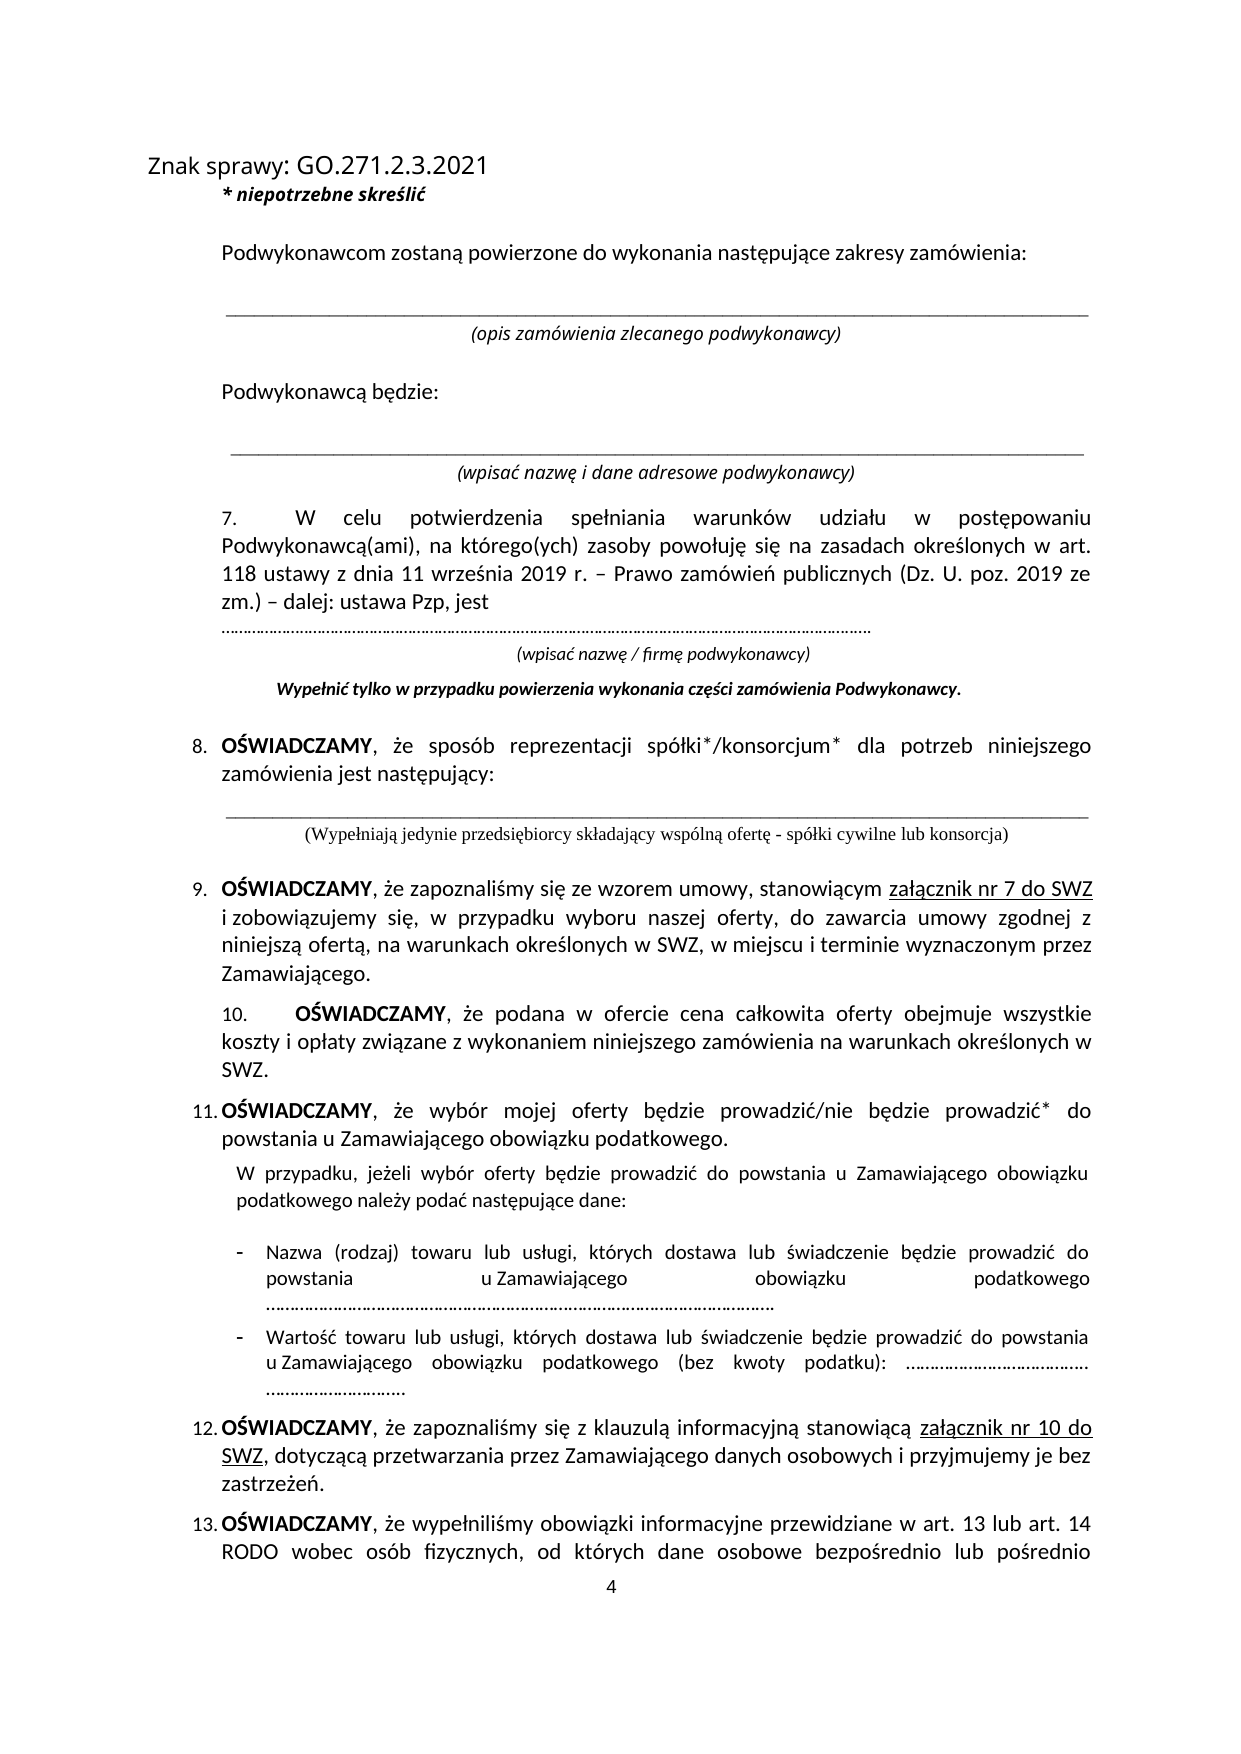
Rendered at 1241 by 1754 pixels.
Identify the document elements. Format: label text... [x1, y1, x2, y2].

list W celu potwierdzenia spełniania warunków udziału w postępowaniu Podwykonawcą(ami), na którego(ych) zasoby powołuję się na zasadach określonych w art. 118 ustawy z dnia 11 września 2019 r. – Prawo zamówień publicznych (Dz. U. poz. 2019 ze zm.) – dalej: ustawa Pzp, jest [221, 503, 1093, 615]
list OŚWIADCZAMY, że zapoznaliśmy się ze wzorem umowy, stanowiącym załącznik nr 7 do SWZ i zobowiązujemy się, w przypadku wyboru naszej oferty, do zawarcia umowy zgodnej z niniejszą ofertą, na warunkach określonych w SWZ, w miejscu i terminie wyznaczonym przez Zamawiającego. [192, 874, 1093, 987]
list ………………..………………………………………….…………………………………………………………………..…. [221, 615, 1093, 638]
text ___________________________________________________________________________________________ (wpisać nazwę i dane adresowe podwykonawcy) [221, 436, 1093, 485]
text * niepotrzebne skreślić [221, 182, 1093, 207]
text ____________________________________________________________________________________________ (Wypełniają jedynie przedsiębiorcy składający wspólną ofertę - spółki cywilne lub konsorcja) [221, 799, 1093, 844]
list Wartość towaru lub usługi, których dostawa lub świadczenie będzie prowadzić do powstania u Zamawiającego obowiązku podatkowego (bez kwoty podatku): ………………………………..……………………….. [236, 1324, 1090, 1400]
text Wypełnić tylko w przypadku powierzenia wykonania części zamówienia Podwykonawcy. [148, 677, 1093, 700]
list OŚWIADCZAMY, że sposób reprezentacji spółki*/konsorcjum* dla potrzeb niniejszego zamówienia jest następujący: [192, 731, 1093, 787]
list OŚWIADCZAMY, że zapoznaliśmy się z klauzulą informacyjną stanowiącą załącznik nr 10 do SWZ, dotyczącą przetwarzania przez Zamawiającego danych osobowych i przyjmujemy je bez zastrzeżeń. [192, 1413, 1093, 1497]
text ____________________________________________________________________________________________ (opis zamówienia zlecanego podwykonawcy) [221, 297, 1093, 346]
list OŚWIADCZAMY, że podana w ofercie cena całkowita oferty obejmuje wszystkie koszty i opłaty związane z wykonaniem niniejszego zamówienia na warunkach określonych w SWZ. [221, 999, 1093, 1083]
list OŚWIADCZAMY, że wypełniliśmy obowiązki informacyjne przewidziane w art. 13 lub art. 14 RODO wobec osób fizycznych, od których dane osobowe bezpośrednio lub pośrednio [192, 1509, 1093, 1565]
list OŚWIADCZAMY, że wybór mojej oferty będzie prowadzić/nie będzie prowadzić* do powstania u Zamawiającego obowiązku podatkowego. [192, 1096, 1093, 1152]
text Podwykonawcą będzie: [221, 377, 1093, 405]
text Podwykonawcom zostaną powierzone do wykonania następujące zakresy zamówienia: [221, 238, 1093, 266]
list (wpisać nazwę / firmę podwykonawcy) [236, 642, 1093, 665]
list Nazwa (rodzaj) towaru lub usługi, których dostawa lub świadczenie będzie prowadzić do powstania u Zamawiającego obowiązku podatkowego ……………………………………………………………………………………………. [236, 1239, 1090, 1316]
text W przypadku, jeżeli wybór oferty będzie prowadzić do powstania u Zamawiającego obowiązku podatkowego należy podać następujące dane: [236, 1160, 1090, 1213]
